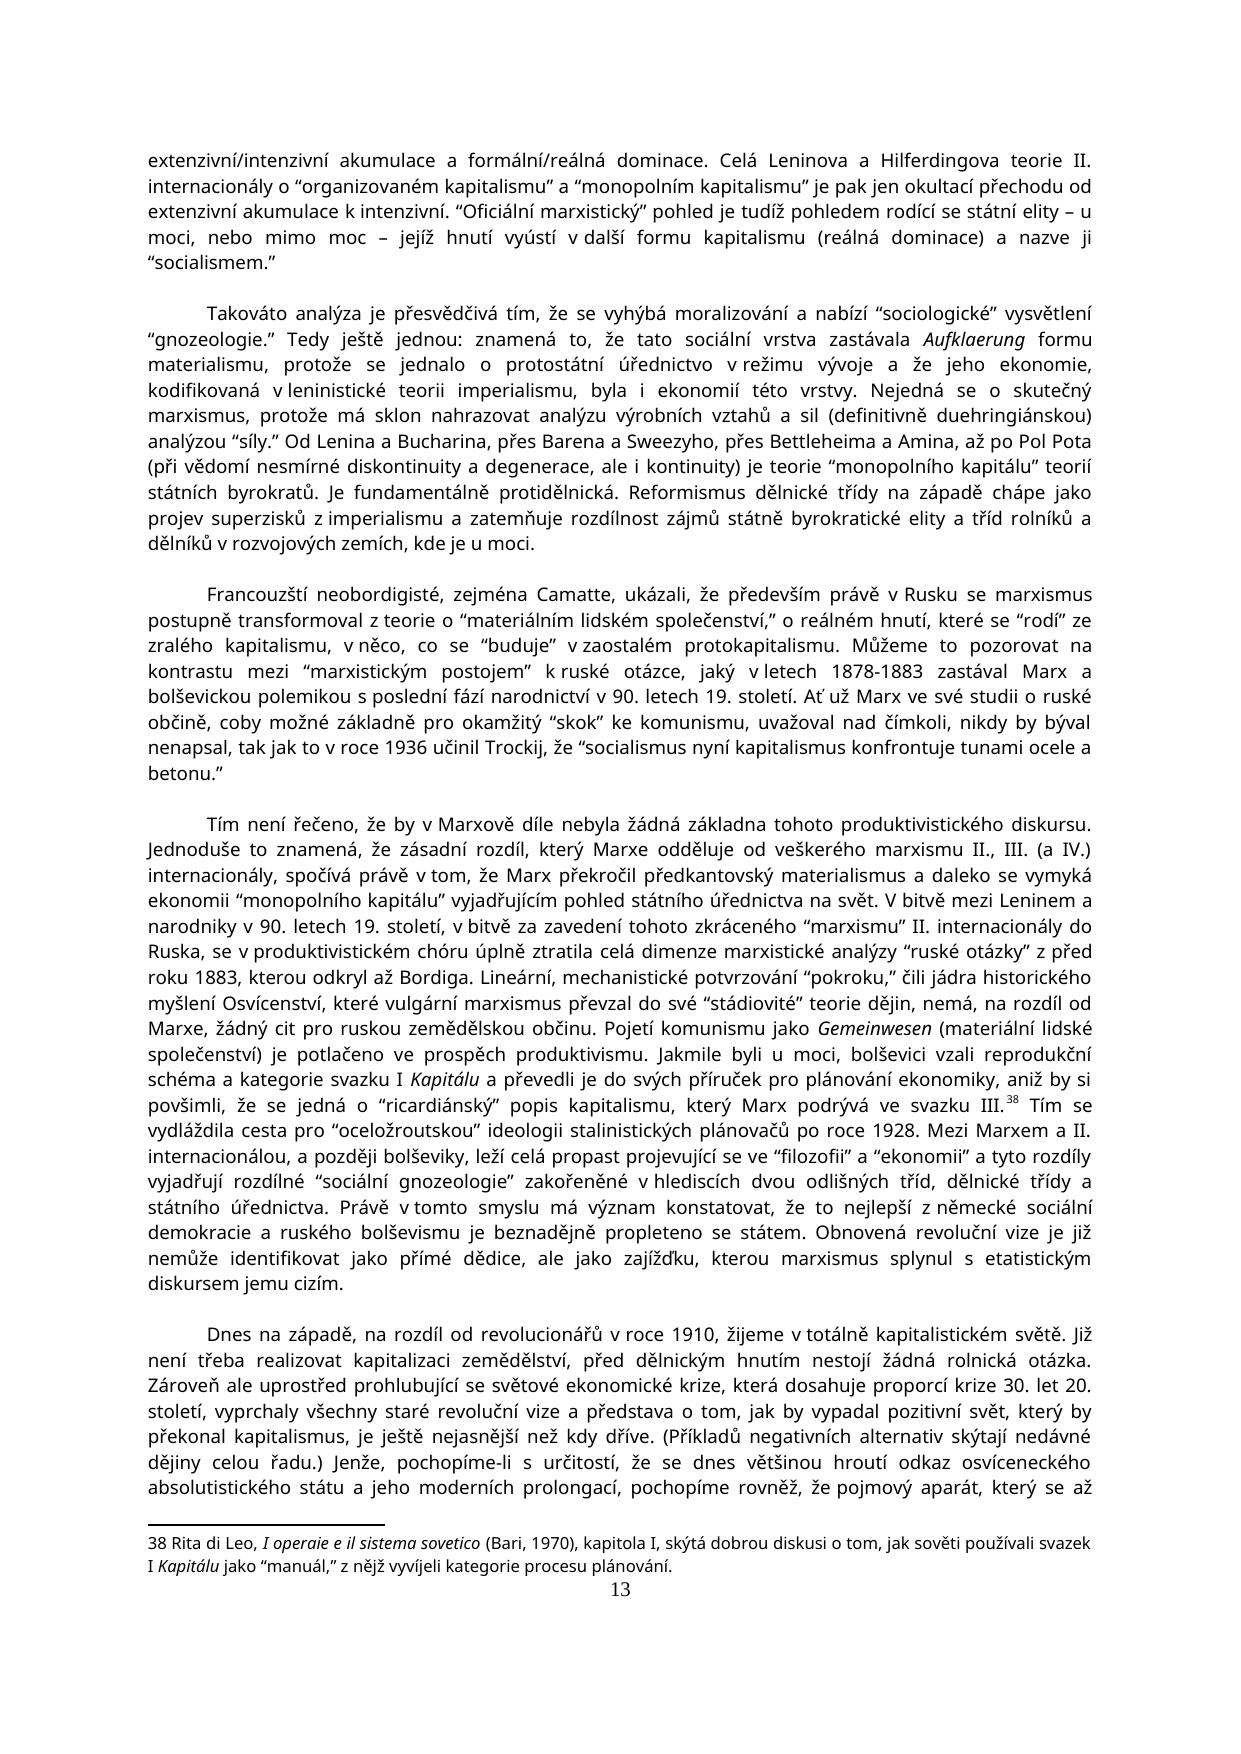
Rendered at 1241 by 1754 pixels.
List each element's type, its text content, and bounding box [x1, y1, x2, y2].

text Francouzští neobordigisté, zejména Camatte, ukázali, že především právě v Rusku se marxismus postupně transformoval z teorie o “materiálním lidském společenství,” o reálném hnutí, které se “rodí” ze zralého kapitalismu, v něco, co se “buduje” v zaostalém protokapitalismu. Můžeme to pozorovat na kontrastu mezi “marxistickým postojem” k ruské otázce, jaký v letech 1878-1883 zastával Marx a bolševickou polemikou s poslední fází narodnictví v 90. letech 19. století. Ať už Marx ve své studii o ruské občině, coby možné základně pro okamžitý “skok” ke komunismu, uvažoval nad čímkoli, nikdy by býval nenapsal, tak jak to v roce 1936 učinil Trockij, že “socialismus nyní kapitalismus konfrontuje tunami ocele a betonu.” [148, 581, 1093, 786]
text Rita di Leo, I operaie e il sistema sovetico (Bari, 1970), kapitola I, skýtá dobrou diskusi o tom, jak sověti používali svazek I Kapitálu jako “manuál,” z nějž vyvíjeli kategorie procesu plánování. [148, 1531, 1093, 1577]
text extenzivní/intenzivní akumulace a formální/reálná dominace. Celá Leninova a Hilferdingova teorie II. internacionály o “organizovaném kapitalismu” a “monopolním kapitalismu” je pak jen okultací přechodu od extenzivní akumulace k intenzivní. “Oficiální marxistický” pohled je tudíž pohledem rodící se státní elity – u moci, nebo mimo moc – jejíž hnutí vyústí v další formu kapitalismu (reálná dominace) a nazve ji “socialismem.” [148, 148, 1093, 275]
text Takováto analýza je přesvědčivá tím, že se vyhýbá moralizování a nabízí “sociologické” vysvětlení “gnozeologie.” Tedy ještě jednou: znamená to, že tato sociální vrstva zastávala Aufklaerung formu materialismu, protože se jednalo o protostátní úřednictvo v režimu vývoje a že jeho ekonomie, kodifikovaná v leninistické teorii imperialismu, byla i ekonomií této vrstvy. Nejedná se o skutečný marxismus, protože má sklon nahrazovat analýzu výrobních vztahů a sil (definitivně duehringiánskou) analýzou “síly.” Od Lenina a Bucharina, přes Barena a Sweezyho, přes Bettleheima a Amina, až po Pol Pota (při vědomí nesmírné diskontinuity a degenerace, ale i kontinuity) je teorie “monopolního kapitálu” teorií státních byrokratů. Je fundamentálně protidělnická. Reformismus dělnické třídy na západě chápe jako projev superzisků z imperialismu a zatemňuje rozdílnost zájmů státně byrokratické elity a tříd rolníků a dělníků v rozvojových zemích, kde je u moci. [148, 301, 1093, 556]
text Tím není řečeno, že by v Marxově díle nebyla žádná základna tohoto produktivistického diskursu. Jednoduše to znamená, že zásadní rozdíl, který Marxe odděluje od veškerého marxismu II., III. (a IV.) internacionály, spočívá právě v tom, že Marx překročil předkantovský materialismus a daleko se vymyká ekonomii “monopolního kapitálu” vyjadřujícím pohled státního úřednictva na svět. V bitvě mezi Leninem a narodniky v 90. letech 19. století, v bitvě za zavedení tohoto zkráceného “marxismu” II. internacionály do Ruska, se v produktivistickém chóru úplně ztratila celá dimenze marxistické analýzy “ruské otázky” z před roku 1883, kterou odkryl až Bordiga. Lineární, mechanistické potvrzování “pokroku,” čili jádra historického myšlení Osvícenství, které vulgární marxismus převzal do své “stádiovité” teorie dějin, nemá, na rozdíl od Marxe, žádný cit pro ruskou zemědělskou občinu. Pojetí komunismu jako Gemeinwesen (materiální lidské společenství) je potlačeno ve prospěch produktivismu. Jakmile byli u moci, bolševici vzali reprodukční schéma a kategorie svazku I Kapitálu a převedli je do svých příruček pro plánování ekonomiky, aniž by si povšimli, že se jedná o “ricardiánský” popis kapitalismu, který Marx podrývá ve svazku III. Tím se vydláždila cesta pro “oceložroutskou” ideologii stalinistických plánovačů po roce 1928. Mezi Marxem a II. internacionálou, a později bolševiky, leží celá propast projevující se ve “filozofii” a “ekonomii” a tyto rozdíly vyjadřují rozdílné “sociální gnozeologie” zakořeněné v hlediscích dvou odlišných tříd, dělnické třídy a státního úřednictva. Právě v tomto smyslu má význam konstatovat, že to nejlepší z německé sociální demokracie a ruského bolševismu je beznadějně propleteno se státem. Obnovená revoluční vize je již nemůže identifikovat jako přímé dědice, ale jako zajížďku, kterou marxismus splynul s etatistickým diskursem jemu cizím. [148, 811, 1093, 1296]
text Dnes na západě, na rozdíl od revolucionářů v roce 1910, žijeme v totálně kapitalistickém světě. Již není třeba realizovat kapitalizaci zemědělství, před dělnickým hnutím nestojí žádná rolnická otázka. Zároveň ale uprostřed prohlubující se světové ekonomické krize, která dosahuje proporcí krize 30. let 20. století, vyprchaly všechny staré revoluční vize a představa o tom, jak by vypadal pozitivní svět, který by překonal kapitalismus, je ještě nejasnější než kdy dříve. (Příkladů negativních alternativ skýtají nedávné dějiny celou řadu.) Jenže, pochopíme-li s určitostí, že se dnes většinou hroutí odkaz osvíceneckého absolutistického státu a jeho moderních prolongací, pochopíme rovněž, že pojmový aparát, který se až [148, 1322, 1093, 1500]
